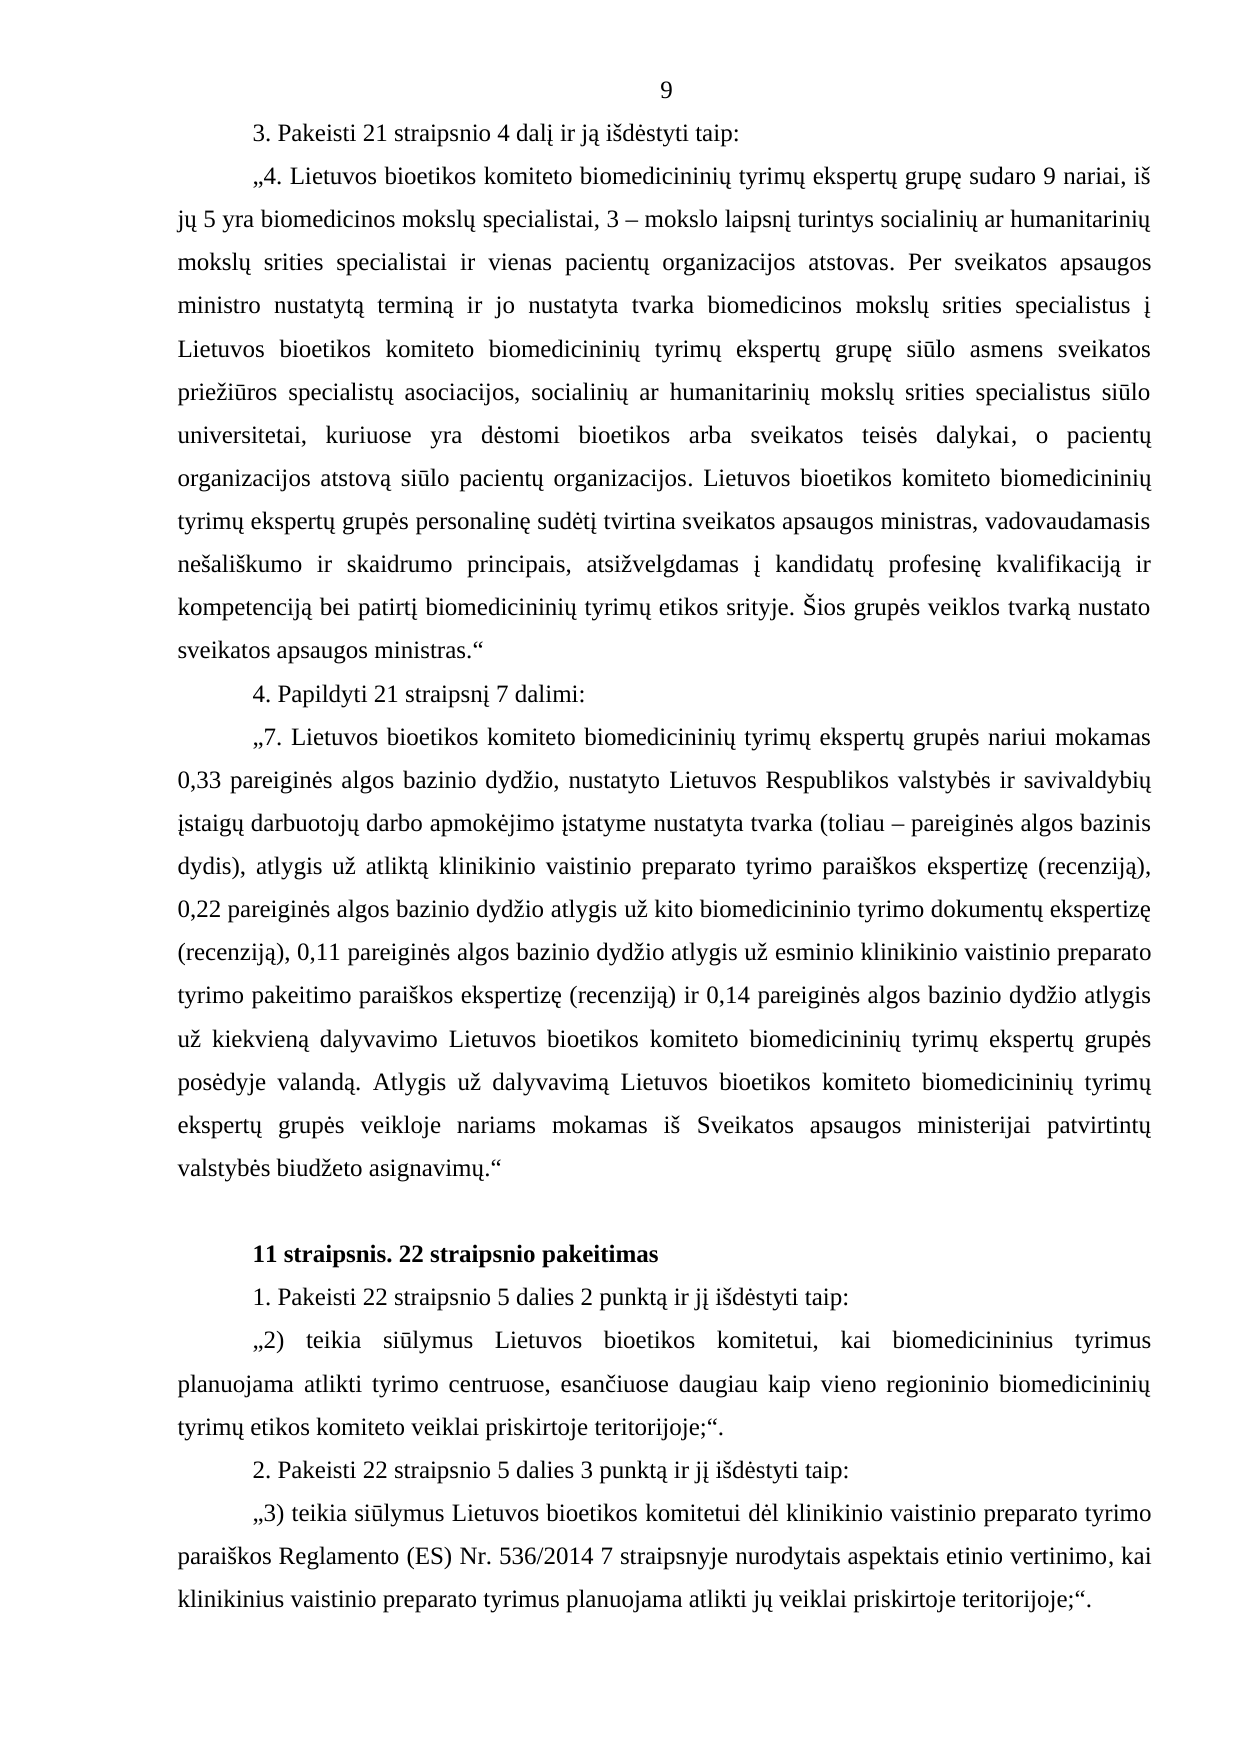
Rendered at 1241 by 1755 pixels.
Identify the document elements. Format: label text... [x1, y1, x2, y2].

text „7. Lietuvos bioetikos komiteto biomedicininių tyrimų ekspertų grupės nariui mokamas 0,33 pareiginės algos bazinio dydžio, nustatyto Lietuvos Respublikos valstybės ir savivaldybių įstaigų darbuotojų darbo apmokėjimo įstatyme nustatyta tvarka (toliau – pareiginės algos bazinis dydis), atlygis už atliktą klinikinio vaistinio preparato tyrimo paraiškos ekspertizę (recenziją), 0,22 pareiginės algos bazinio dydžio atlygis už kito biomedicininio tyrimo dokumentų ekspertizę (recenziją), 0,11 pareiginės algos bazinio dydžio atlygis už esminio klinikinio vaistinio preparato tyrimo pakeitimo paraiškos ekspertizę (recenziją) ir 0,14 pareiginės algos bazinio dydžio atlygis už kiekvieną dalyvavimo Lietuvos bioetikos komiteto biomedicininių tyrimų ekspertų grupės posėdyje valandą. Atlygis už dalyvavimą Lietuvos bioetikos komiteto biomedicininių tyrimų ekspertų grupės veikloje nariams mokamas iš Sveikatos apsaugos ministerijai patvirtintų valstybės biudžeto asignavimų.“ [177, 722, 1152, 1182]
text 1. Pakeisti 22 straipsnio 5 dalies 2 punktą ir jį išdėstyti taip: [177, 1282, 1152, 1311]
text 11 straipsnis. 22 straipsnio pakeitimas [177, 1239, 1152, 1268]
text „2) teikia siūlymus Lietuvos bioetikos komitetui, kai biomedicininius tyrimus planuojama atlikti tyrimo centruose, esančiuose daugiau kaip vieno regioninio biomedicininių tyrimų etikos komiteto veiklai priskirtoje teritorijoje;“. [177, 1326, 1152, 1441]
text 3. Pakeisti 21 straipsnio 4 dalį ir ją išdėstyti taip: [177, 118, 1152, 147]
text „3) teikia siūlymus Lietuvos bioetikos komitetui dėl klinikinio vaistinio preparato tyrimo paraiškos Reglamento (ES) Nr. 536/2014 7 straipsnyje nurodytais aspektais etinio vertinimo, kai klinikinius vaistinio preparato tyrimus planuojama atlikti jų veiklai priskirtoje teritorijoje;“. [177, 1498, 1152, 1613]
text 4. Papildyti 21 straipsnį 7 dalimi: [177, 679, 1152, 707]
text 2. Pakeisti 22 straipsnio 5 dalies 3 punktą ir jį išdėstyti taip: [177, 1455, 1152, 1484]
text „4. Lietuvos bioetikos komiteto biomedicininių tyrimų ekspertų grupę sudaro 9 nariai, iš jų 5 yra biomedicinos mokslų specialistai, 3 – mokslo laipsnį turintys socialinių ar humanitarinių mokslų srities specialistai ir vienas pacientų organizacijos atstovas. Per sveikatos apsaugos ministro nustatytą terminą ir jo nustatyta tvarka biomedicinos mokslų srities specialistus į Lietuvos bioetikos komiteto biomedicininių tyrimų ekspertų grupę siūlo asmens sveikatos priežiūros specialistų asociacijos, socialinių ar humanitarinių mokslų srities specialistus siūlo universitetai, kuriuose yra dėstomi bioetikos arba sveikatos teisės dalykai, o pacientų organizacijos atstovą siūlo pacientų organizacijos. Lietuvos bioetikos komiteto biomedicininių tyrimų ekspertų grupės personalinę sudėtį tvirtina sveikatos apsaugos ministras, vadovaudamasis nešališkumo ir skaidrumo principais, atsižvelgdamas į kandidatų profesinę kvalifikaciją ir kompetenciją bei patirtį biomedicininių tyrimų etikos srityje. Šios grupės veiklos tvarką nustato sveikatos apsaugos ministras.“ [177, 161, 1152, 664]
